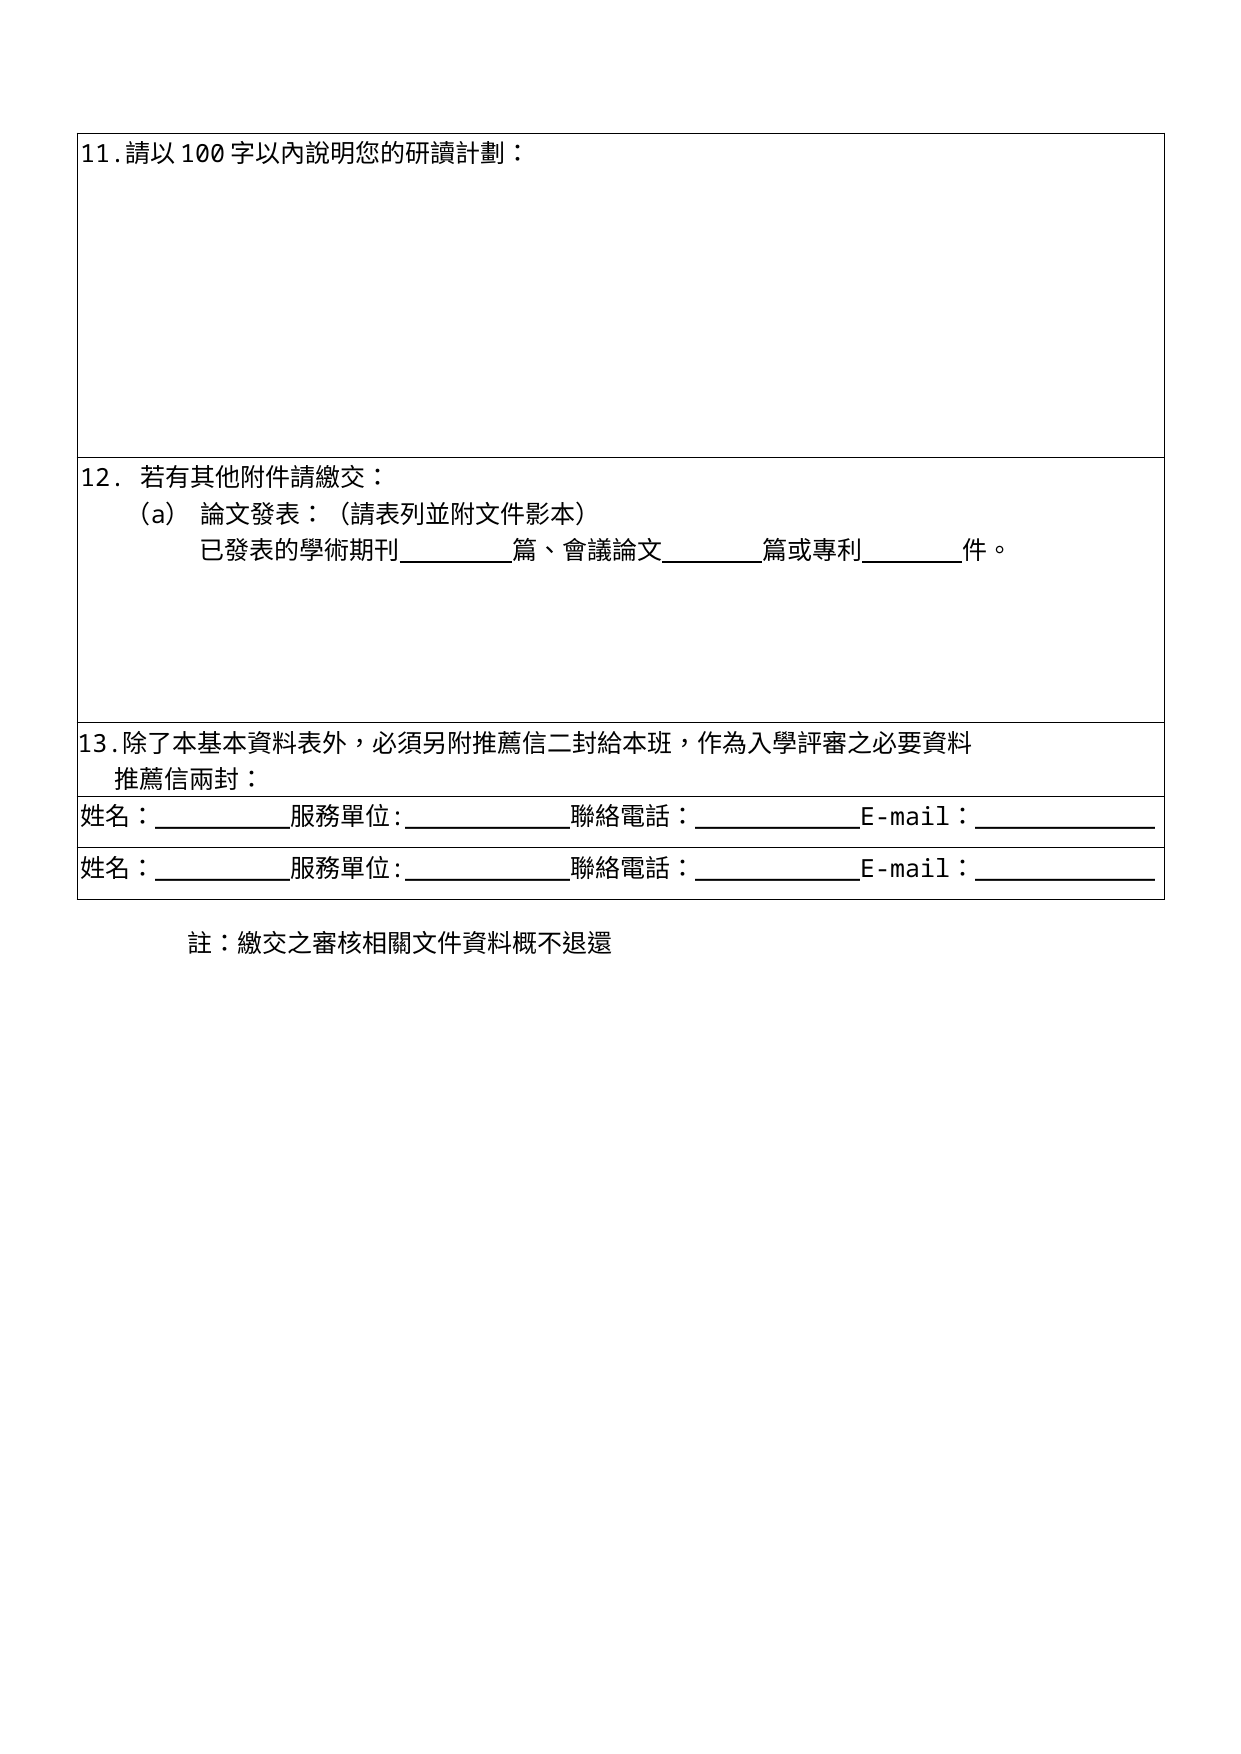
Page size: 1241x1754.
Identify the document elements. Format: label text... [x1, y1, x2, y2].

table_cell 姓名：_________服務單位:___________聯絡電話：___________E-mail：____________ [78, 797, 1164, 847]
table_cell 12. 若有其他附件請繳交： 論文發表：（請表列並附文件影本） 已發表的學術期刊 篇、會議論文 篇或專利 件。 [78, 458, 1164, 722]
table_cell 姓名：_________服務單位:___________聯絡電話：___________E-mail：____________ [78, 848, 1164, 899]
table_cell 13.除了本基本資料表外，必須另附推薦信二封給本班，作為入學評審之必要資料 推薦信兩封： [78, 723, 1164, 796]
text 註：繳交之審核相關文件資料概不退還 [187, 900, 1107, 1025]
table_cell 11.請以100字以內說明您的研讀計劃： [78, 134, 1164, 457]
